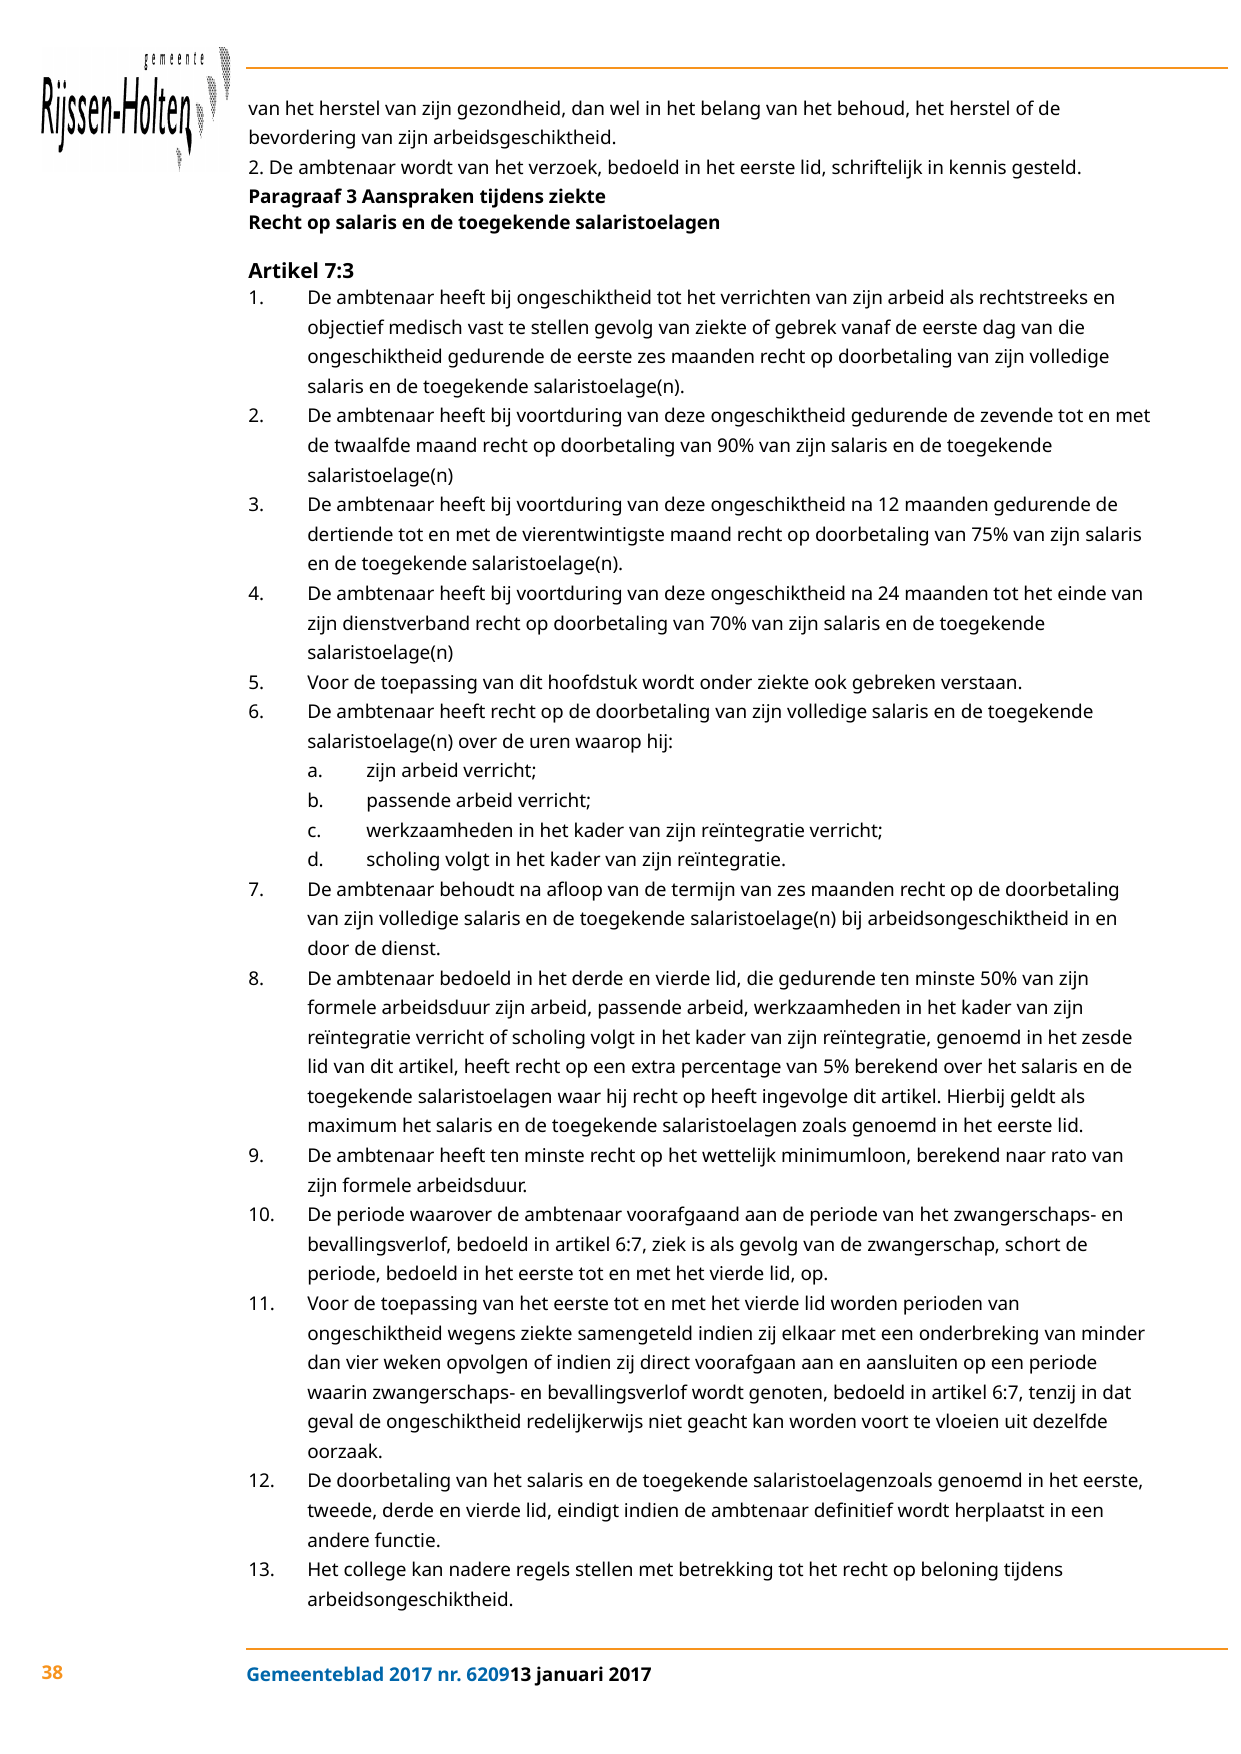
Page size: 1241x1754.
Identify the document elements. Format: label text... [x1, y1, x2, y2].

list Het college kan nadere regels stellen met betrekking tot het recht op beloning tijdens arbeidsongeschiktheid. [248, 1556, 1152, 1612]
text Paragraaf 3 Aanspraken tijdens ziekte [248, 183, 1152, 209]
list De ambtenaar heeft bij voortduring van deze ongeschiktheid na 24 maanden tot het einde van zijn dienstverband recht op doorbetaling van 70% van zijn salaris en de toegekende salaristoelage(n) [248, 580, 1152, 665]
list De ambtenaar heeft bij ongeschiktheid tot het verrichten van zijn arbeid als rechtstreeks en objectief medisch vast te stellen gevolg van ziekte of gebrek vanaf de eerste dag van die ongeschiktheid gedurende de eerste zes maanden recht op doorbetaling van zijn volledige salaris en de toegekende salaristoelage(n). [248, 284, 1152, 399]
list zijn arbeid verricht; [307, 758, 1152, 783]
text van het herstel van zijn gezondheid, dan wel in het belang van het behoud, het herstel of de bevordering van zijn arbeidsgeschiktheid. [248, 95, 1152, 150]
list De periode waarover de ambtenaar voorafgaand aan de periode van het zwangerschaps- en bevallingsverlof, bedoeld in artikel 6:7, ziek is als gevolg van de zwangerschap, schort de periode, bedoeld in het eerste tot en met het vierde lid, op. [248, 1201, 1152, 1286]
list werkzaamheden in het kader van zijn reïntegratie verricht; [307, 817, 1152, 842]
list Voor de toepassing van dit hoofdstuk wordt onder ziekte ook gebreken verstaan. [248, 669, 1152, 694]
list De ambtenaar bedoeld in het derde en vierde lid, die gedurende ten minste 50% van zijn formele arbeidsduur zijn arbeid, passende arbeid, werkzaamheden in het kader van zijn reïntegratie verricht of scholing volgt in het kader van zijn reïntegratie, genoemd in het zesde lid van dit artikel, heeft recht op een extra percentage van 5% berekend over het salaris en de toegekende salaristoelagen waar hij recht op heeft ingevolge dit artikel. Hierbij geldt als maximum het salaris en de toegekende salaristoelagen zoals genoemd in het eerste lid. [248, 965, 1152, 1138]
list scholing volgt in het kader van zijn reïntegratie. [307, 846, 1152, 872]
list De ambtenaar behoudt na afloop van de termijn van zes maanden recht op de doorbetaling van zijn volledige salaris en de toegekende salaristoelage(n) bij arbeidsongeschiktheid in en door de dienst. [248, 876, 1152, 961]
list De ambtenaar heeft ten minste recht op het wettelijk minimumloon, berekend naar rato van zijn formele arbeidsduur. [248, 1142, 1152, 1197]
text 2. De ambtenaar wordt van het verzoek, bedoeld in het eerste lid, schriftelijk in kennis gesteld. [248, 154, 1152, 180]
text Artikel 7:3 [248, 256, 1152, 284]
list De ambtenaar heeft bij voortduring van deze ongeschiktheid na 12 maanden gedurende de dertiende tot en met de vierentwintigste maand recht op doorbetaling van 75% van zijn salaris en de toegekende salaristoelage(n). [248, 491, 1152, 576]
list De doorbetaling van het salaris en de toegekende salaristoelagenzoals genoemd in het eerste, tweede, derde en vierde lid, eindigt indien de ambtenaar definitief wordt herplaatst in een andere functie. [248, 1468, 1152, 1552]
list De ambtenaar heeft recht op de doorbetaling van zijn volledige salaris en de toegekende salaristoelage(n) over de uren waarop hij: [248, 698, 1152, 754]
list passende arbeid verricht; [307, 787, 1152, 813]
list Voor de toepassing van het eerste tot en met het vierde lid worden perioden van ongeschiktheid wegens ziekte samengeteld indien zij elkaar met een onderbreking van minder dan vier weken opvolgen of indien zij direct voorafgaan aan en aansluiten op een periode waarin zwangerschaps- en bevallingsverlof wordt genoten, bedoeld in artikel 6:7, tenzij in dat geval de ongeschiktheid redelijkerwijs niet geacht kan worden voort te vloeien uit dezelfde oorzaak. [248, 1290, 1152, 1464]
list De ambtenaar heeft bij voortduring van deze ongeschiktheid gedurende de zevende tot en met de twaalfde maand recht op doorbetaling van 90% van zijn salaris en de toegekende salaristoelage(n) [248, 403, 1152, 487]
picture [41, 47, 231, 172]
text Recht op salaris en de toegekende salaristoelagen [248, 209, 1152, 235]
